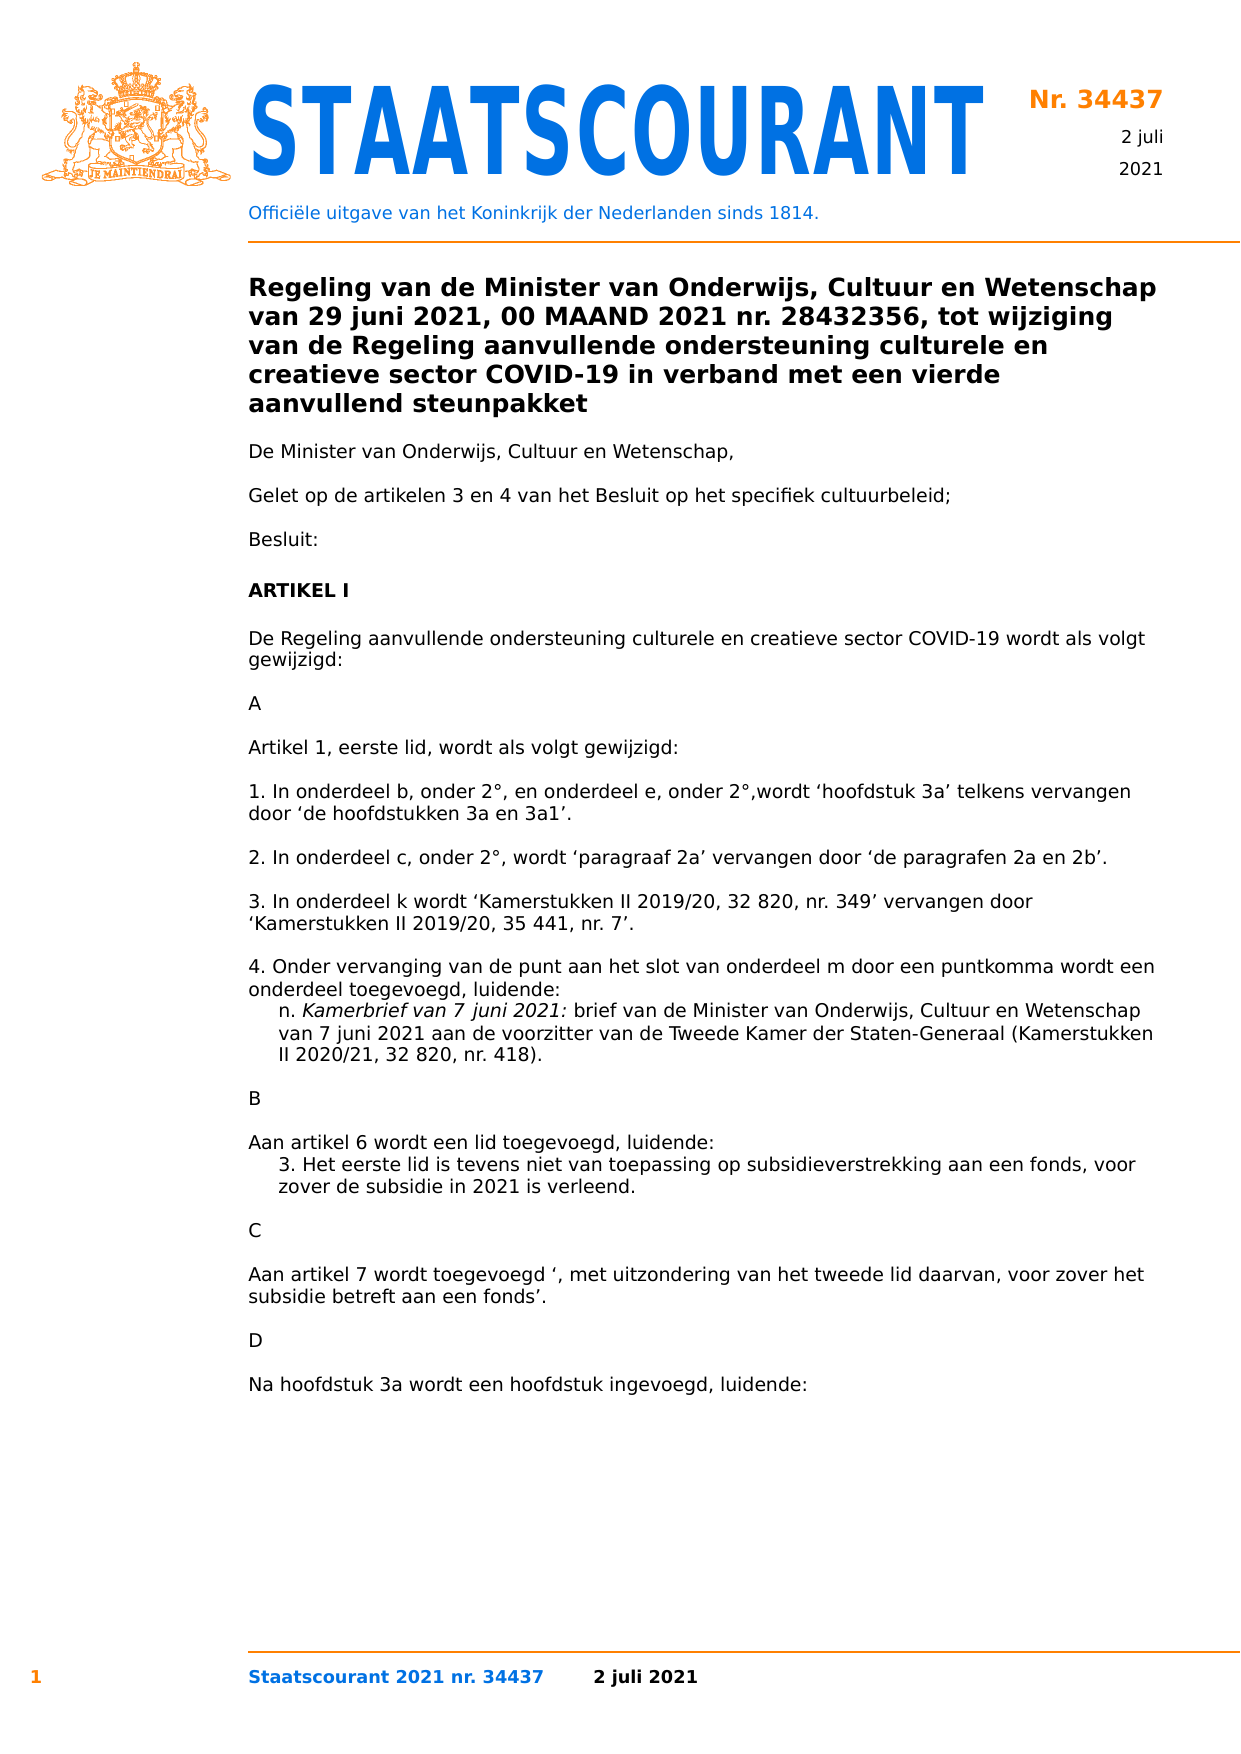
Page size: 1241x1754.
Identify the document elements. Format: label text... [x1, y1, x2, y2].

text C [248, 1220, 1163, 1242]
table_cell 2 juli [998, 121, 1240, 153]
text De Regeling aanvullende ondersteuning culturele en creatieve sector COVID-19 wordt als volgt gewijzigd: [248, 627, 1163, 671]
text Gelet op de artikelen 3 en 4 van het Besluit op het specifiek cultuurbeleid; [248, 484, 1163, 507]
text Aan artikel 7 wordt toegevoegd ‘, met uitzondering van het tweede lid daarvan, voor zover het subsidie betreft aan een fonds’. [248, 1264, 1163, 1308]
text 3. In onderdeel k wordt ‘Kamerstukken II 2019/20, 32 820, nr. 349’ vervangen door ‘Kamerstukken II 2019/20, 35 441, nr. 7’. [248, 891, 1163, 934]
table_cell 2021 [998, 153, 1240, 203]
text B [248, 1088, 1163, 1110]
text 2. In onderdeel c, onder 2°, wordt ‘paragraaf 2a’ vervangen door ‘de paragrafen 2a en 2b’. [248, 847, 1163, 869]
picture [41, 62, 231, 186]
table_cell Officiële uitgave van het Koninkrijk der Nederlanden sinds 1814. [248, 203, 1240, 241]
text 3. Het eerste lid is tevens niet van toepassing op subsidieverstrekking aan een fonds, voor zover de subsidie in 2021 is verleend. [278, 1154, 1163, 1198]
table_header STAATSCOURANT [248, 62, 998, 203]
text Na hoofdstuk 3a wordt een hoofdstuk ingevoegd, luidende: [248, 1373, 1163, 1395]
table_header Nr. 34437 [998, 62, 1240, 121]
text n. Kamerbrief van 7 juni 2021: brief van de Minister van Onderwijs, Cultuur en Wetenschap van 7 juni 2021 aan de voorzitter van de Tweede Kamer der Staten-Generaal (Kamerstukken II 2020/21, 32 820, nr. 418). [278, 1000, 1163, 1066]
text Besluit: [248, 528, 1163, 550]
text Aan artikel 6 wordt een lid toegevoegd, luidende: [248, 1132, 1163, 1154]
text D [248, 1329, 1163, 1352]
text De Minister van Onderwijs, Cultuur en Wetenschap, [248, 441, 1163, 463]
text 4. Onder vervanging van de punt aan het slot van onderdeel m door een puntkomma wordt een onderdeel toegevoegd, luidende: [248, 956, 1163, 1000]
subtitle ARTIKEL I [248, 580, 1163, 602]
text Artikel 1, eerste lid, wordt als volgt gewijzigd: [248, 737, 1163, 759]
text A [248, 693, 1163, 715]
subtitle Regeling van de Minister van Onderwijs, Cultuur en Wetenschap van 29 juni 2021, 00 MAAND 2021 nr. 28432356, tot wijziging van de Regeling aanvullende ondersteuning culturele en creatieve sector COVID-19 in verband met een vierde aanvullend steunpakket [248, 273, 1163, 419]
table_header [25, 62, 248, 241]
text 1. In onderdeel b, onder 2°, en onderdeel e, onder 2°,wordt ‘hoofdstuk 3a’ telkens vervangen door ‘de hoofdstukken 3a en 3a1’. [248, 781, 1163, 825]
